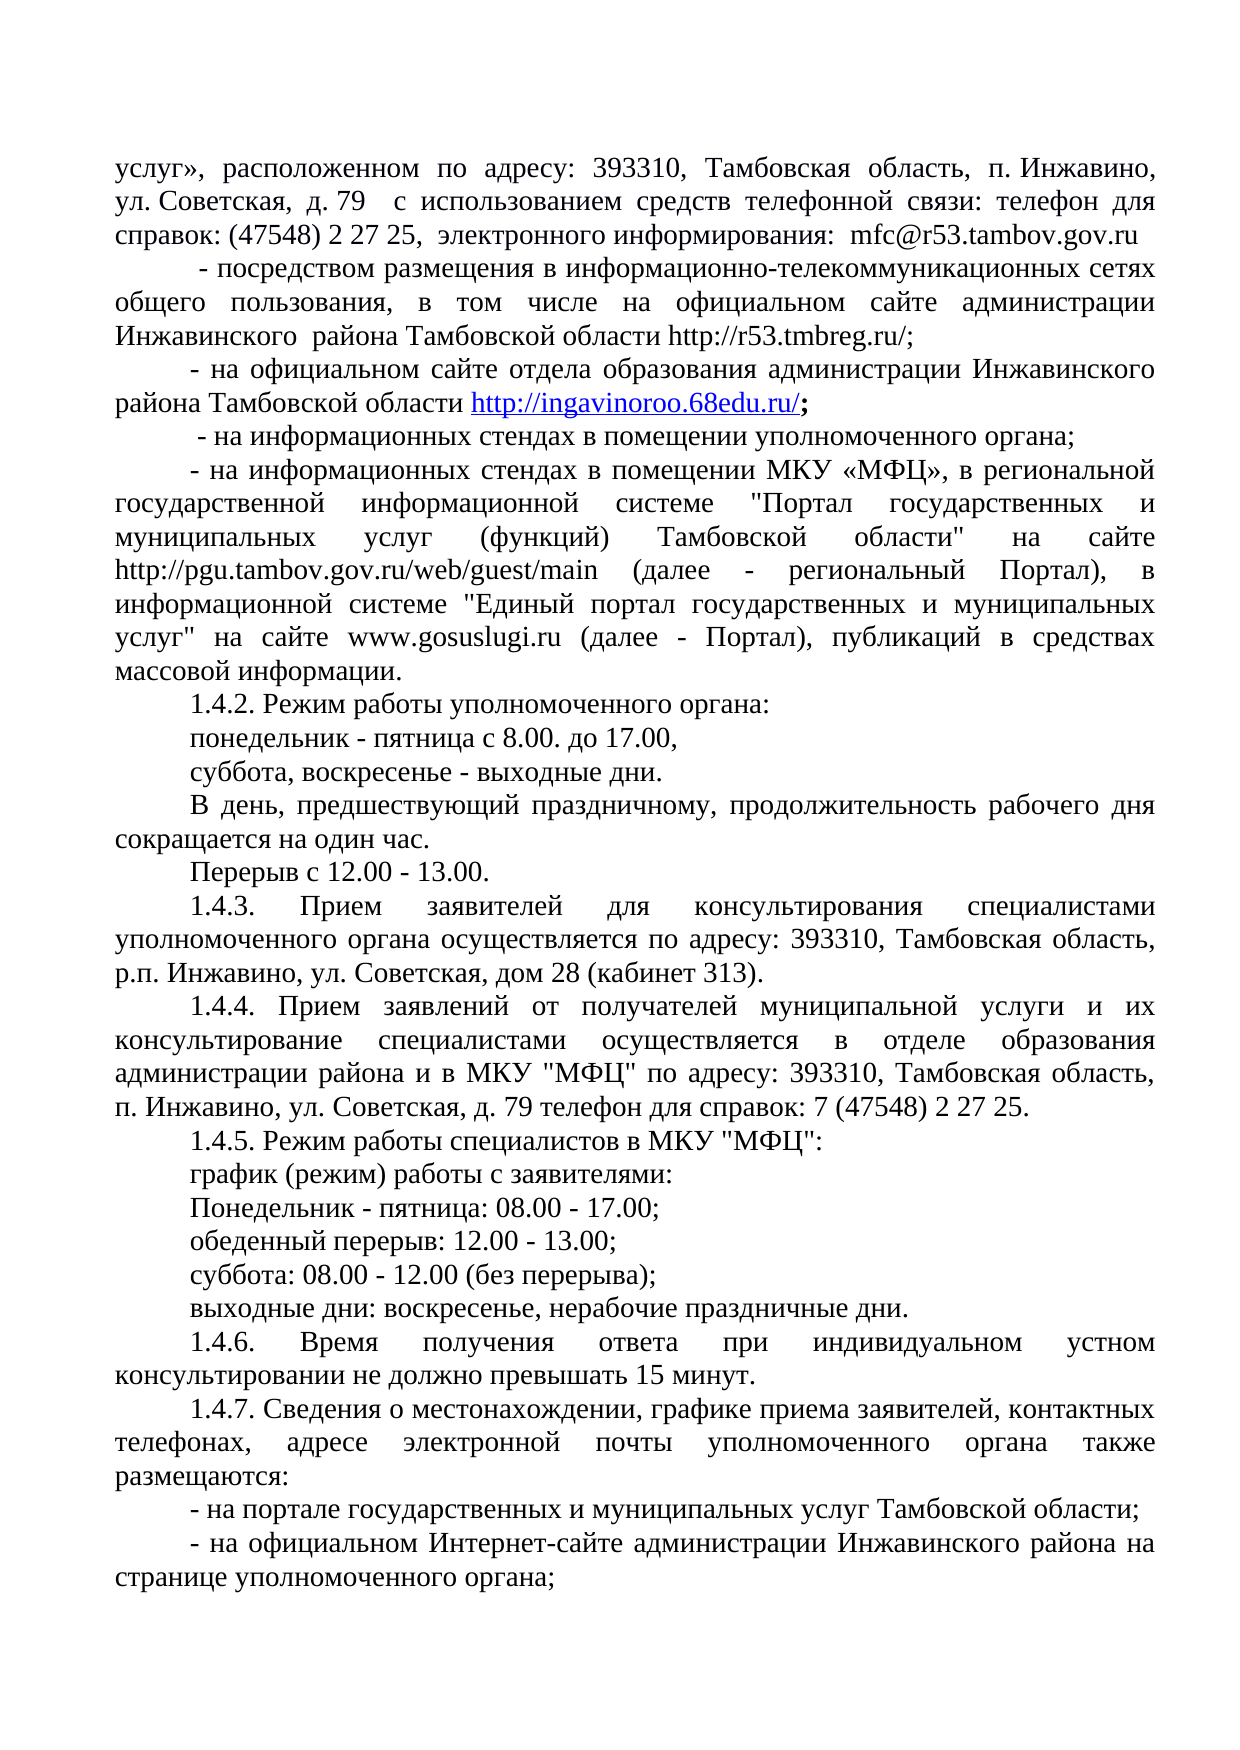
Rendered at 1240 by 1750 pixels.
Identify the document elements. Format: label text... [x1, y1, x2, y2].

text суббота, воскресенье - выходные дни. [114, 754, 1156, 787]
text - посредством размещения в информационно-телекоммуникационных сетях общего пользования, в том числе на официальном сайте администрации Инжавинского района Тамбовской области http://r53.tmbreg.ru/; [114, 251, 1156, 351]
text график (режим) работы с заявителями: [114, 1156, 1156, 1190]
text - на информационных стендах в помещении МКУ «МФЦ», в региональной государственной информационной системе "Портал государственных и муниципальных услуг (функций) Тамбовской области" на сайте http://pgu.tambov.gov.ru/web/guest/main (далее - региональный Портал), в информационной системе "Единый портал государственных и муниципальных услуг" на сайте www.gosuslugi.ru (далее - Портал), публикаций в средствах массовой информации. [114, 452, 1156, 687]
text Понедельник - пятница: 08.00 - 17.00; [114, 1190, 1156, 1223]
text - на портале государственных и муниципальных услуг Тамбовской области; [114, 1492, 1156, 1525]
text - на официальном Интернет-сайте администрации Инжавинского района на странице уполномоченного органа; [114, 1525, 1156, 1592]
text 1.4.6. Время получения ответа при индивидуальном устном консультировании не должно превышать 15 минут. [114, 1324, 1156, 1391]
text - на информационных стендах в помещении уполномоченного органа; [114, 418, 1156, 452]
text Перерыв с 12.00 - 13.00. [114, 854, 1156, 888]
text 1.4.2. Режим работы уполномоченного органа: [114, 687, 1156, 720]
text выходные дни: воскресенье, нерабочие праздничные дни. [114, 1290, 1156, 1324]
text - на официальном сайте отдела образования администрации Инжавинского района Тамбовской области http://ingavinoroo.68edu.ru/; [114, 351, 1156, 418]
text услуг», расположенном по адресу: 393310, Тамбовская область, п. Инжавино, ул. Советская, д. 79 с использованием средств телефонной связи: телефон для справок: (47548) 2 27 25, электронного информирования: mfc@r53.tambov.gov.ru [114, 150, 1156, 251]
text обеденный перерыв: 12.00 - 13.00; [114, 1223, 1156, 1257]
text 1.4.3. Прием заявителей для консультирования специалистами уполномоченного органа осуществляется по адресу: 393310, Тамбовская область, р.п. Инжавино, ул. Советская, дом 28 (кабинет 313). [114, 888, 1156, 988]
text В день, предшествующий праздничному, продолжительность рабочего дня сокращается на один час. [114, 787, 1156, 854]
text суббота: 08.00 - 12.00 (без перерыва); [114, 1257, 1156, 1290]
text 1.4.5. Режим работы специалистов в МКУ "МФЦ": [114, 1123, 1156, 1156]
text понедельник - пятница с 8.00. до 17.00, [114, 720, 1156, 754]
text 1.4.4. Прием заявлений от получателей муниципальной услуги и их консультирование специалистами осуществляется в отделе образования администрации района и в МКУ "МФЦ" по адресу: 393310, Тамбовская область, п. Инжавино, ул. Советская, д. 79 телефон для справок: 7 (47548) 2 27 25. [114, 988, 1156, 1123]
text 1.4.7. Сведения о местонахождении, графике приема заявителей, контактных телефонах, адресе электронной почты уполномоченного органа также размещаются: [114, 1391, 1156, 1492]
